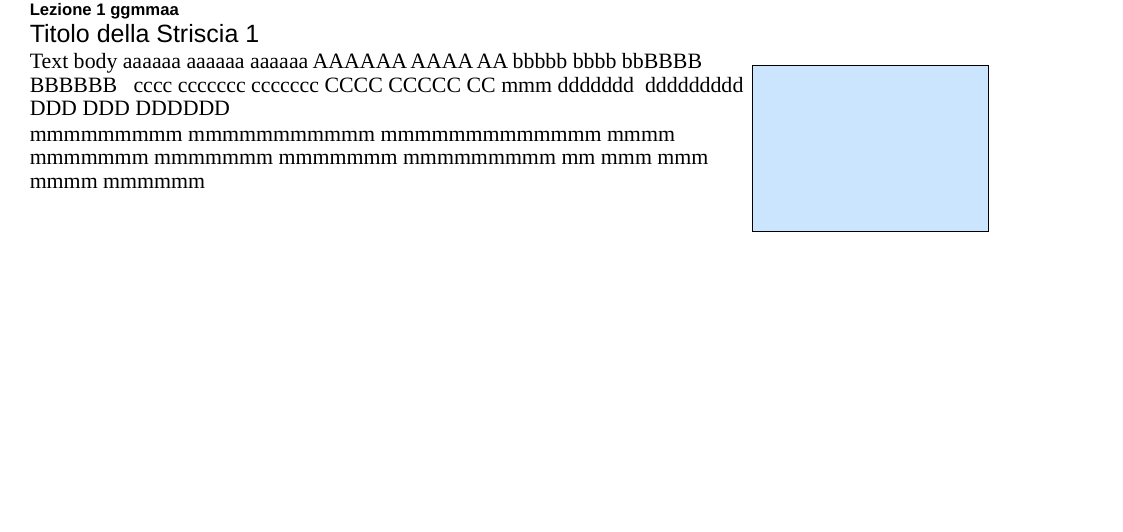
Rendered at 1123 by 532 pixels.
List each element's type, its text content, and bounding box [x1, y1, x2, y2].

text Text body aaaaaa aaaaaa aaaaaa AAAAAA AAAA AA bbbbb bbbb bbBBBB BBBBBB cccc ccccccc ccccccc CCCC CCCCC CC mmm ddddddd ddddddddd DDD DDD DDDDDD [29, 48, 1093, 121]
text [989, 121, 1093, 193]
text mmmmmmmmm mmmmmmmmmmm mmmmmmmmmmmmm mmmm mmmmmmm mmmmmmm mmmmmmm mmmmmmmmm mm mmm mmm mmmm mmmmmm [29, 121, 752, 193]
subtitle Titolo della Striscia 1 [29, 19, 1093, 48]
subtitle Lezione 1 ggmmaa [29, 0, 1093, 19]
